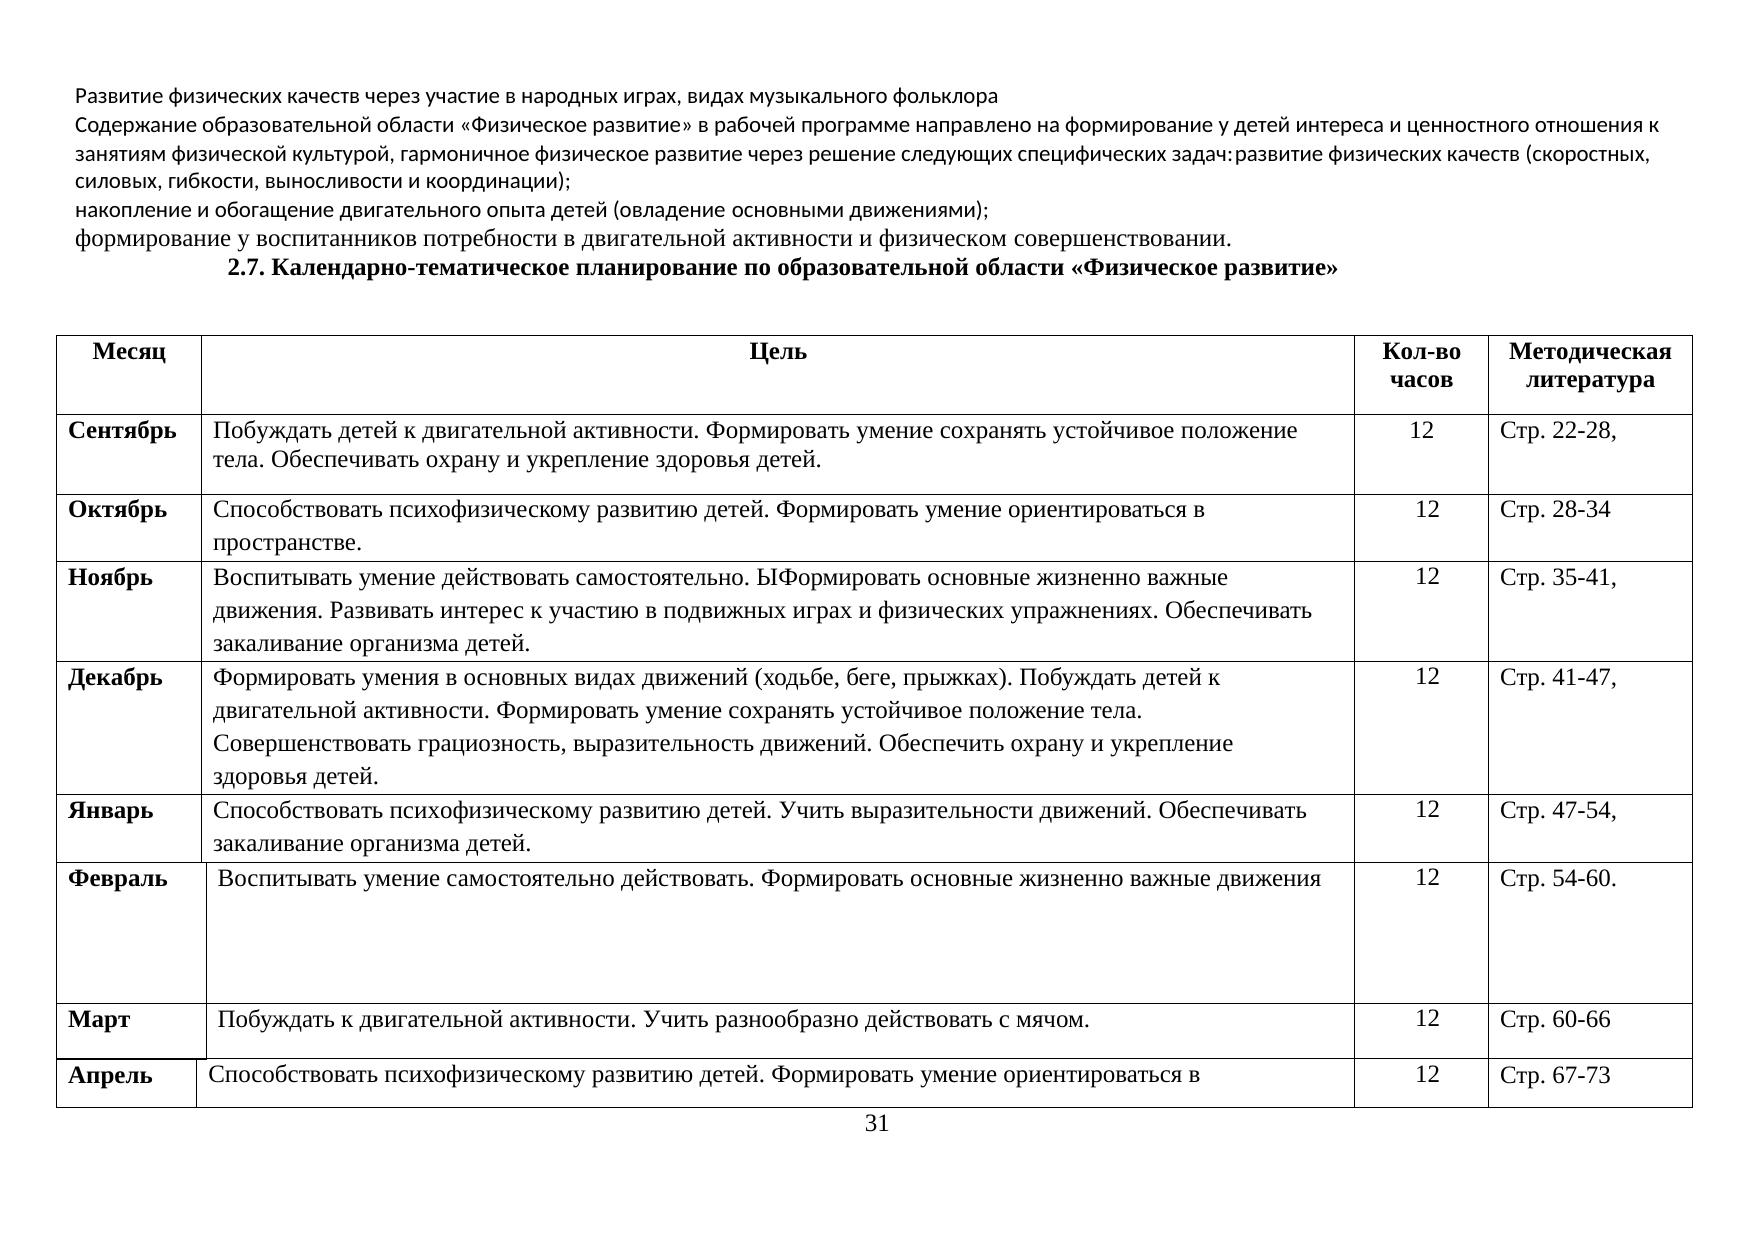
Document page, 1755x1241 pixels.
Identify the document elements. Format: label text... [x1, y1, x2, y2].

table_cell Февраль [57, 863, 206, 1003]
text Развитие физических качеств через участие в народных играх, видах музыкального фольклора [75, 75, 1679, 111]
table_cell 12 [1355, 415, 1488, 493]
table_cell Стр. 54-60. [1489, 863, 1692, 1003]
table_cell Сентябрь [57, 415, 201, 493]
table_cell 12 [1355, 1059, 1488, 1107]
table_cell Стр. 67-73 [1489, 1059, 1692, 1107]
table_header Кол-во часов [1355, 336, 1488, 414]
table_cell 12 [1355, 495, 1488, 561]
table_header Методическая литература [1489, 336, 1692, 414]
table_cell Воспитывать умение действовать самостоятельно. ЫФормировать основные жизненно важные движения. Развивать интерес к участию в подвижных играх и физических упражнениях. Обеспечивать закаливание организма детей. [202, 562, 1354, 661]
table_cell 12 [1355, 662, 1488, 794]
table_header Цель [202, 336, 1354, 414]
table_cell Декабрь [57, 662, 201, 794]
table_cell Стр. 41-47, [1489, 662, 1692, 794]
table_cell Воспитывать умение самостоятельно действовать. Формировать основные жизненно важные движения [207, 863, 1354, 1003]
table_header Месяц [57, 336, 201, 414]
table_cell Апрель [57, 1060, 196, 1107]
table_cell 12 [1355, 863, 1488, 1003]
table_cell 12 [1355, 795, 1488, 862]
table_cell Способствовать психофизическому развитию детей. Формировать умение ориентироваться в [197, 1059, 1354, 1107]
table_cell Март [57, 1004, 206, 1058]
table_cell Стр. 47-54, [1489, 795, 1692, 862]
table_cell Январь [57, 795, 201, 862]
table_cell 12 [1355, 562, 1488, 661]
table_cell Формировать умения в основных видах движений (ходьбе, беге, прыжках). Побуждать детей к двигательной активности. Формировать умение сохранять устойчивое положение тела. Совершенствовать грациозность, выразительность движений. Обеспечить охрану и укрепление здоровья детей. [202, 662, 1354, 794]
text Содержание образовательной области «Физическое развитие» в рабочей программе направлено на формирование у детей интереса и ценностного отношения к занятиям физической культурой, гармоничное физическое развитие через решение следующих специфических задач:развитие физических качеств (скоростных, силовых, гибкости, выносливости и координации); [75, 111, 1679, 195]
table_cell Способствовать психофизическому развитию детей. Учить выразительности движений. Обеспечивать закаливание организма детей. [202, 795, 1354, 862]
table_cell Стр. 22-28, [1489, 415, 1692, 493]
text накопление и обогащение двигательного опыта детей (овладение основными движениями); [75, 195, 1679, 223]
text формирование у воспитанников потребности в двигательной активности и физическом совершенствовании. [75, 223, 1491, 252]
table_cell Октябрь [57, 495, 201, 561]
table_cell Стр. 35-41, [1489, 562, 1692, 661]
text 2.7. Календарно-тематическое планирование по образовательной области «Физическое развитие» [75, 252, 1491, 281]
table_cell Ноябрь [57, 562, 201, 661]
table_cell Стр. 28-34 [1489, 495, 1692, 561]
table_cell Способствовать психофизическому развитию детей. Формировать умение ориентироваться в пространстве. [202, 495, 1354, 561]
table_cell Побуждать детей к двигательной активности. Формировать умение сохранять устойчивое положение тела. Обеспечивать охрану и укрепление здоровья детей. [202, 415, 1354, 493]
table_cell 12 [1355, 1004, 1488, 1058]
table_cell Стр. 60-66 [1489, 1004, 1692, 1058]
table_cell Побуждать к двигательной активности. Учить разнообразно действовать с мячом. [207, 1004, 1354, 1058]
